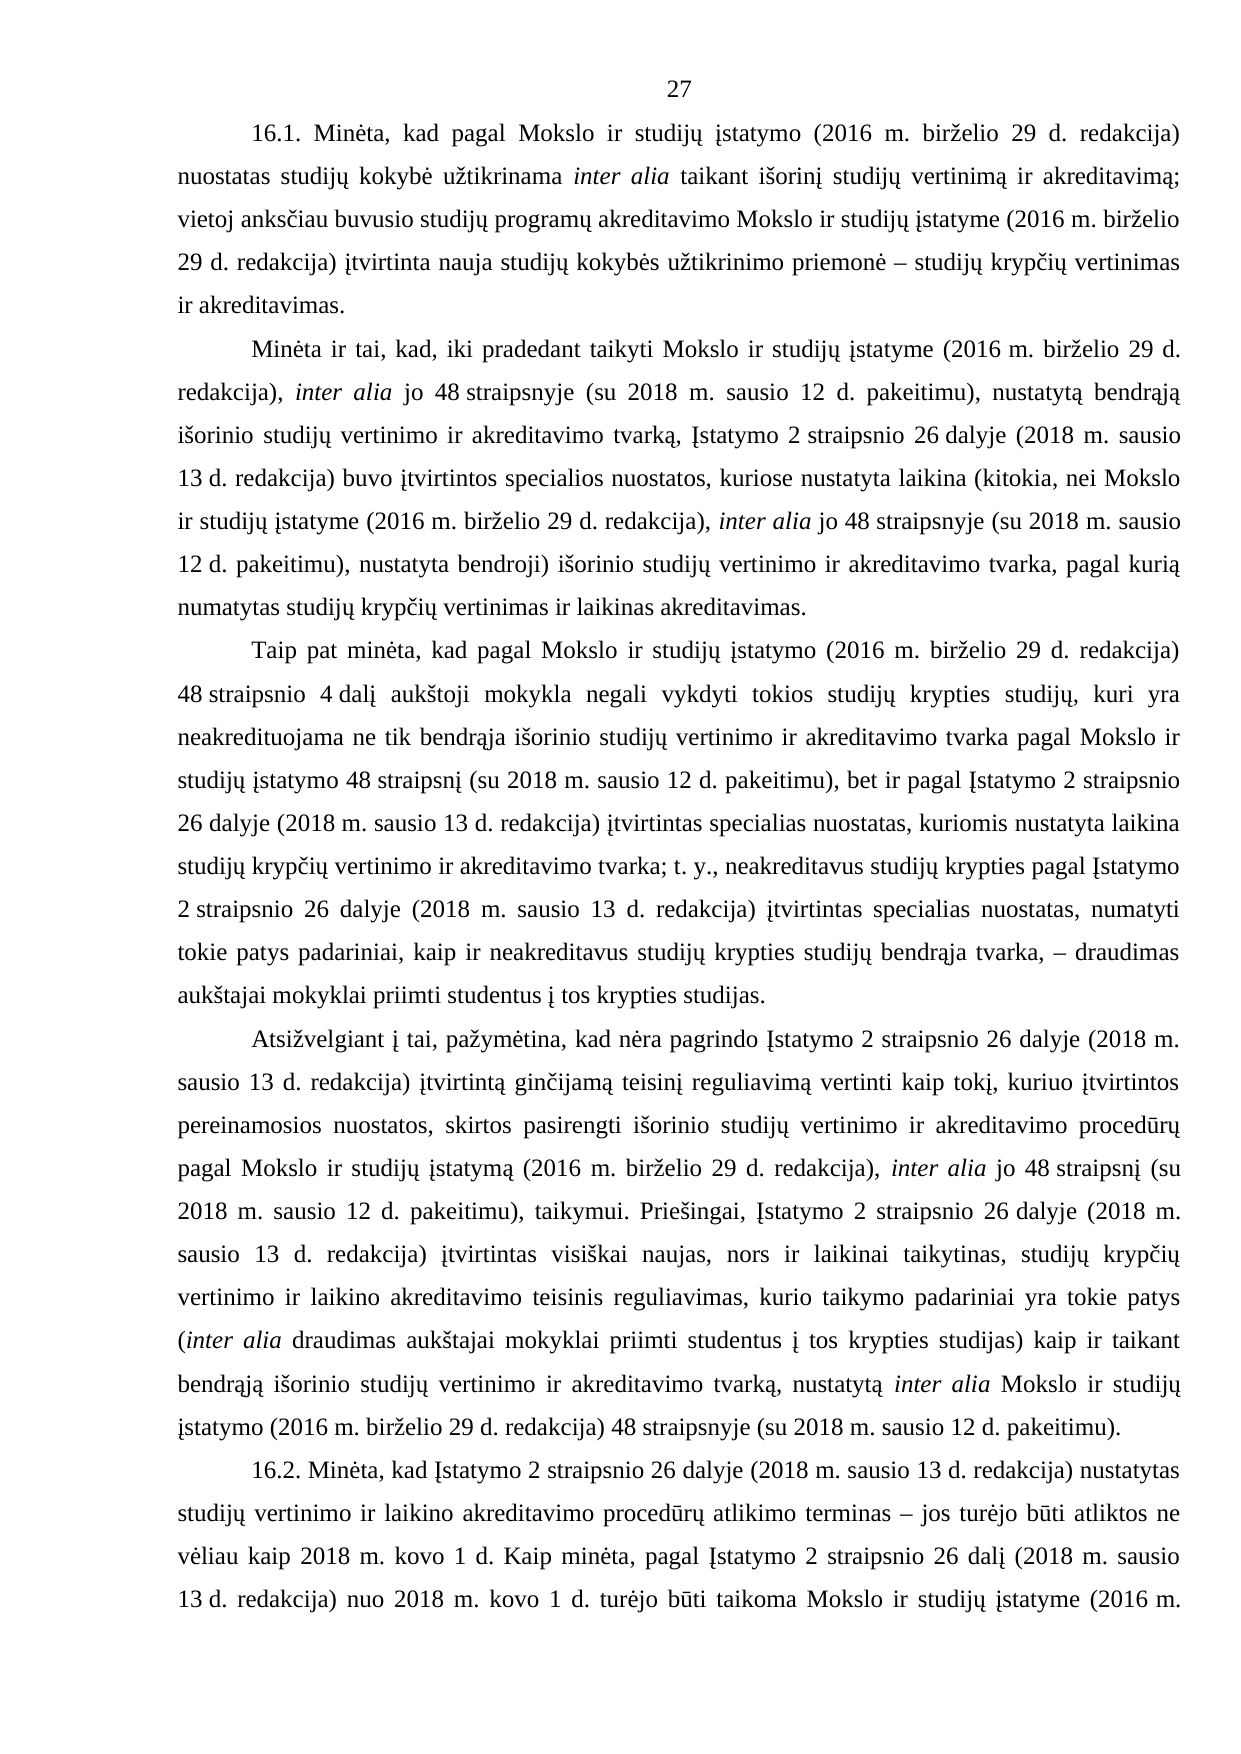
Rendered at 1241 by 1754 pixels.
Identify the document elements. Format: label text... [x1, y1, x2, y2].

text 16.1. Minėta, kad pagal Mokslo ir studijų įstatymo (2016 m. birželio 29 d. redakcija) nuostatas studijų kokybė užtikrinama inter alia taikant išorinį studijų vertinimą ir akreditavimą; vietoj anksčiau buvusio studijų programų akreditavimo Mokslo ir studijų įstatyme (2016 m. birželio 29 d. redakcija) įtvirtinta nauja studijų kokybės užtikrinimo priemonė – studijų krypčių vertinimas ir akreditavimas. [177, 118, 1181, 319]
text Minėta ir tai, kad, iki pradedant taikyti Mokslo ir studijų įstatyme (2016 m. birželio 29 d. redakcija), inter alia jo 48 straipsnyje (su 2018 m. sausio 12 d. pakeitimu), nustatytą bendrąją išorinio studijų vertinimo ir akreditavimo tvarką, Įstatymo 2 straipsnio 26 dalyje (2018 m. sausio 13 d. redakcija) buvo įtvirtintos specialios nuostatos, kuriose nustatyta laikina (kitokia, nei Mokslo ir studijų įstatyme (2016 m. birželio 29 d. redakcija), inter alia jo 48 straipsnyje (su 2018 m. sausio 12 d. pakeitimu), nustatyta bendroji) išorinio studijų vertinimo ir akreditavimo tvarka, pagal kurią numatytas studijų krypčių vertinimas ir laikinas akreditavimas. [177, 334, 1181, 621]
text Atsižvelgiant į tai, pažymėtina, kad nėra pagrindo Įstatymo 2 straipsnio 26 dalyje (2018 m. sausio 13 d. redakcija) įtvirtintą ginčijamą teisinį reguliavimą vertinti kaip tokį, kuriuo įtvirtintos pereinamosios nuostatos, skirtos pasirengti išorinio studijų vertinimo ir akreditavimo procedūrų pagal Mokslo ir studijų įstatymą (2016 m. birželio 29 d. redakcija), inter alia jo 48 straipsnį (su 2018 m. sausio 12 d. pakeitimu), taikymui. Priešingai, Įstatymo 2 straipsnio 26 dalyje (2018 m. sausio 13 d. redakcija) įtvirtintas visiškai naujas, nors ir laikinai taikytinas, studijų krypčių vertinimo ir laikino akreditavimo teisinis reguliavimas, kurio taikymo padariniai yra tokie patys (inter alia draudimas aukštajai mokyklai priimti studentus į tos krypties studijas) kaip ir taikant bendrąją išorinio studijų vertinimo ir akreditavimo tvarką, nustatytą inter alia Mokslo ir studijų įstatymo (2016 m. birželio 29 d. redakcija) 48 straipsnyje (su 2018 m. sausio 12 d. pakeitimu). [177, 1024, 1181, 1441]
text 16.2. Minėta, kad Įstatymo 2 straipsnio 26 dalyje (2018 m. sausio 13 d. redakcija) nustatytas studijų vertinimo ir laikino akreditavimo procedūrų atlikimo terminas – jos turėjo būti atliktos ne vėliau kaip 2018 m. kovo 1 d. Kaip minėta, pagal Įstatymo 2 straipsnio 26 dalį (2018 m. sausio 13 d. redakcija) nuo 2018 m. kovo 1 d. turėjo būti taikoma Mokslo ir studijų įstatyme (2016 m. [177, 1455, 1181, 1613]
text Taip pat minėta, kad pagal Mokslo ir studijų įstatymo (2016 m. birželio 29 d. redakcija) 48 straipsnio 4 dalį aukštoji mokykla negali vykdyti tokios studijų krypties studijų, kuri yra neakredituojama ne tik bendrąja išorinio studijų vertinimo ir akreditavimo tvarka pagal Mokslo ir studijų įstatymo 48 straipsnį (su 2018 m. sausio 12 d. pakeitimu), bet ir pagal Įstatymo 2 straipsnio 26 dalyje (2018 m. sausio 13 d. redakcija) įtvirtintas specialias nuostatas, kuriomis nustatyta laikina studijų krypčių vertinimo ir akreditavimo tvarka; t. y., neakreditavus studijų krypties pagal Įstatymo 2 straipsnio 26 dalyje (2018 m. sausio 13 d. redakcija) įtvirtintas specialias nuostatas, numatyti tokie patys padariniai, kaip ir neakreditavus studijų krypties studijų bendrąja tvarka, – draudimas aukštajai mokyklai priimti studentus į tos krypties studijas. [177, 636, 1181, 1009]
